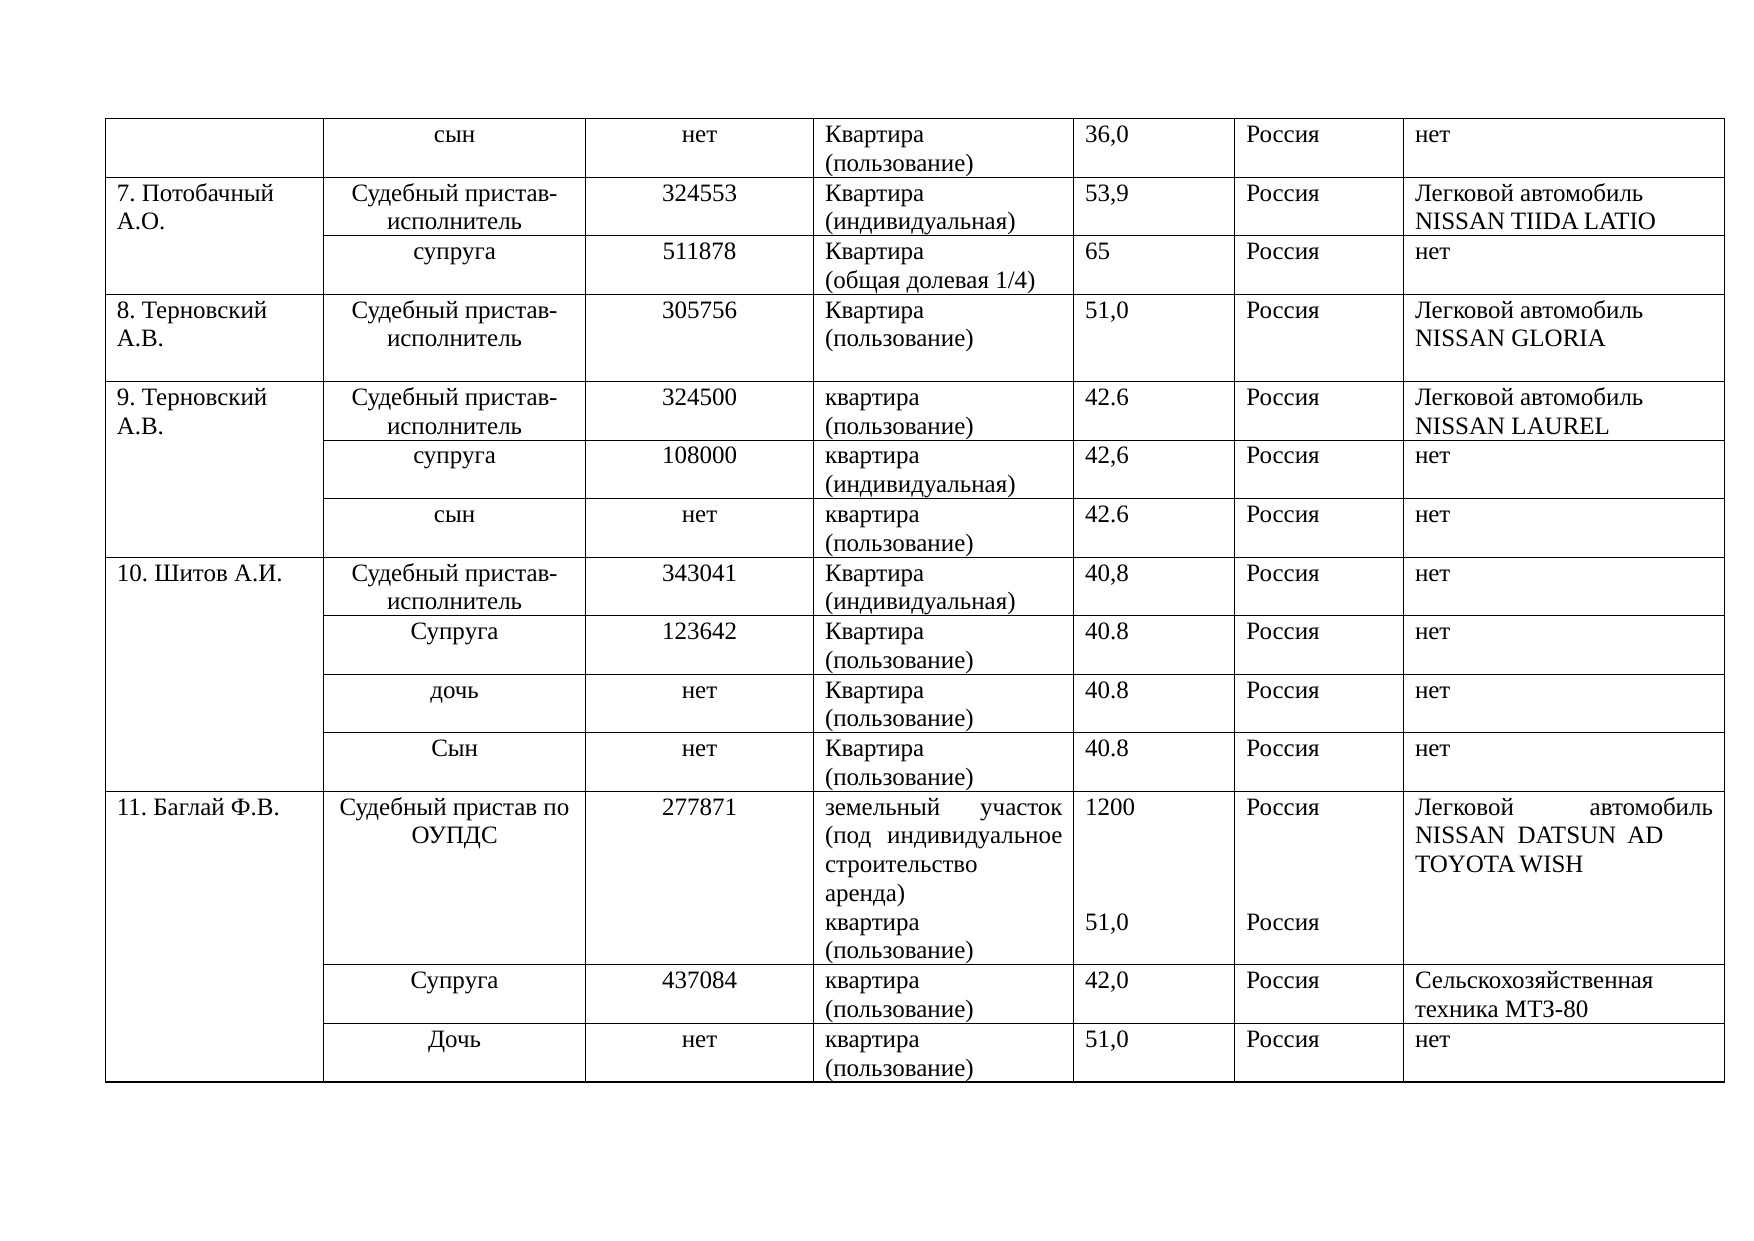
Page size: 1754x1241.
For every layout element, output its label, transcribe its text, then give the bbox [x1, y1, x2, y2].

table_cell Россия Россия [1235, 792, 1403, 964]
table_cell сын [324, 119, 585, 177]
table_cell нет [586, 1024, 813, 1081]
table_cell Квартира (пользование) [814, 616, 1073, 674]
table_cell Россия [1235, 733, 1403, 791]
table_cell 343041 [586, 558, 813, 615]
table_cell Легковой автомобиль NISSAN GLORIA [1404, 295, 1724, 381]
table_cell Россия [1235, 675, 1403, 732]
table_cell нет [586, 675, 813, 732]
table_cell квартира (пользование) [814, 1024, 1073, 1081]
table_cell нет [586, 119, 813, 177]
table_cell Россия [1235, 558, 1403, 615]
table_cell 51,0 [1074, 295, 1234, 381]
table_cell 324500 [586, 382, 813, 439]
table_cell 36,0 [1074, 119, 1234, 177]
table_cell Россия [1235, 178, 1403, 235]
table_cell нет [1404, 733, 1724, 791]
table_cell Квартира (индивидуальная) [814, 178, 1073, 235]
table_cell Россия [1235, 1024, 1403, 1081]
table_cell нет [1404, 119, 1724, 177]
table_cell Россия [1235, 382, 1403, 439]
table_cell нет [1404, 236, 1724, 294]
table_cell нет [1404, 499, 1724, 557]
table_cell 1200 51,0 [1074, 792, 1234, 964]
table_cell Сын [324, 733, 585, 791]
table_cell Судебный пристав по ОУПДС [324, 792, 585, 964]
table_cell Россия [1235, 616, 1403, 674]
table_cell 7. Потобачный А.О. [106, 178, 323, 294]
table_cell 42,6 [1074, 441, 1234, 498]
table_cell 42,6 [1074, 382, 1234, 439]
table_cell Легковой автомобиль NISSAN LAUREL [1404, 382, 1724, 439]
table_cell Судебный пристав-исполнитель [324, 558, 585, 615]
table_cell Россия [1235, 441, 1403, 498]
table_cell 51,0 [1074, 1024, 1234, 1081]
table_cell квартира (пользование) [814, 382, 1073, 439]
table_cell 9. Терновский А.В. [106, 382, 323, 557]
table_cell Квартира (общая долевая 1/4) [814, 236, 1073, 294]
table_cell 324553 [586, 178, 813, 235]
table_cell Судебный пристав-исполнитель [324, 295, 585, 381]
table_cell Россия [1235, 119, 1403, 177]
table_cell 511878 [586, 236, 813, 294]
table_cell Судебный пристав-исполнитель [324, 178, 585, 235]
table_cell 42,0 [1074, 965, 1234, 1023]
table_cell квартира (индивидуальная) [814, 441, 1073, 498]
table_cell Супруга [324, 965, 585, 1023]
table_cell Квартира (пользование) [814, 119, 1073, 177]
table_cell 305756 [586, 295, 813, 381]
table_cell Судебный пристав-исполнитель [324, 382, 585, 439]
table_cell 40,8 [1074, 733, 1234, 791]
table_cell 11. Баглай Ф.В. [106, 792, 323, 1081]
table_cell Россия [1235, 965, 1403, 1023]
table_cell [106, 119, 323, 177]
table_cell 8. Терновский А.В. [106, 295, 323, 381]
table_cell 40,8 [1074, 558, 1234, 615]
table_cell 65 [1074, 236, 1234, 294]
table_cell нет [1404, 558, 1724, 615]
table_cell нет [1404, 675, 1724, 732]
table_cell нет [1404, 441, 1724, 498]
table_cell супруга [324, 236, 585, 294]
table_cell супруга [324, 441, 585, 498]
table_cell земельный участок (под индивидуальное строительство аренда) квартира (пользование) [814, 792, 1073, 964]
table_cell Квартира (пользование) [814, 675, 1073, 732]
table_cell квартира (пользование) [814, 965, 1073, 1023]
table_cell 40,8 [1074, 616, 1234, 674]
table_cell 437084 [586, 965, 813, 1023]
table_cell Сельскохозяйственная техника МТЗ-80 [1404, 965, 1724, 1023]
table_cell Супруга [324, 616, 585, 674]
table_cell нет [1404, 616, 1724, 674]
table_cell Россия [1235, 236, 1403, 294]
table_cell нет [586, 733, 813, 791]
table_cell 123642 [586, 616, 813, 674]
table_cell дочь [324, 675, 585, 732]
table_cell сын [324, 499, 585, 557]
table_cell 277871 [586, 792, 813, 964]
table_cell 42,6 [1074, 499, 1234, 557]
table_cell Квартира (индивидуальная) [814, 558, 1073, 615]
table_cell Россия [1235, 295, 1403, 381]
table_cell Легковой автомобиль NISSAN DATSUN AD TOYOTA WISH [1404, 792, 1724, 964]
table_cell 108000 [586, 441, 813, 498]
table_cell 40,8 [1074, 675, 1234, 732]
table_cell 10. Шитов А.И. [106, 558, 323, 791]
table_cell Легковой автомобиль NISSAN TIIDA LATIO [1404, 178, 1724, 235]
table_cell нет [1404, 1024, 1724, 1081]
table_cell Россия [1235, 499, 1403, 557]
table_cell квартира (пользование) [814, 499, 1073, 557]
table_cell нет [586, 499, 813, 557]
table_cell Дочь [324, 1024, 585, 1081]
table_cell 53,9 [1074, 178, 1234, 235]
table_cell Квартира (пользование) [814, 733, 1073, 791]
table_cell Квартира (пользование) [814, 295, 1073, 381]
